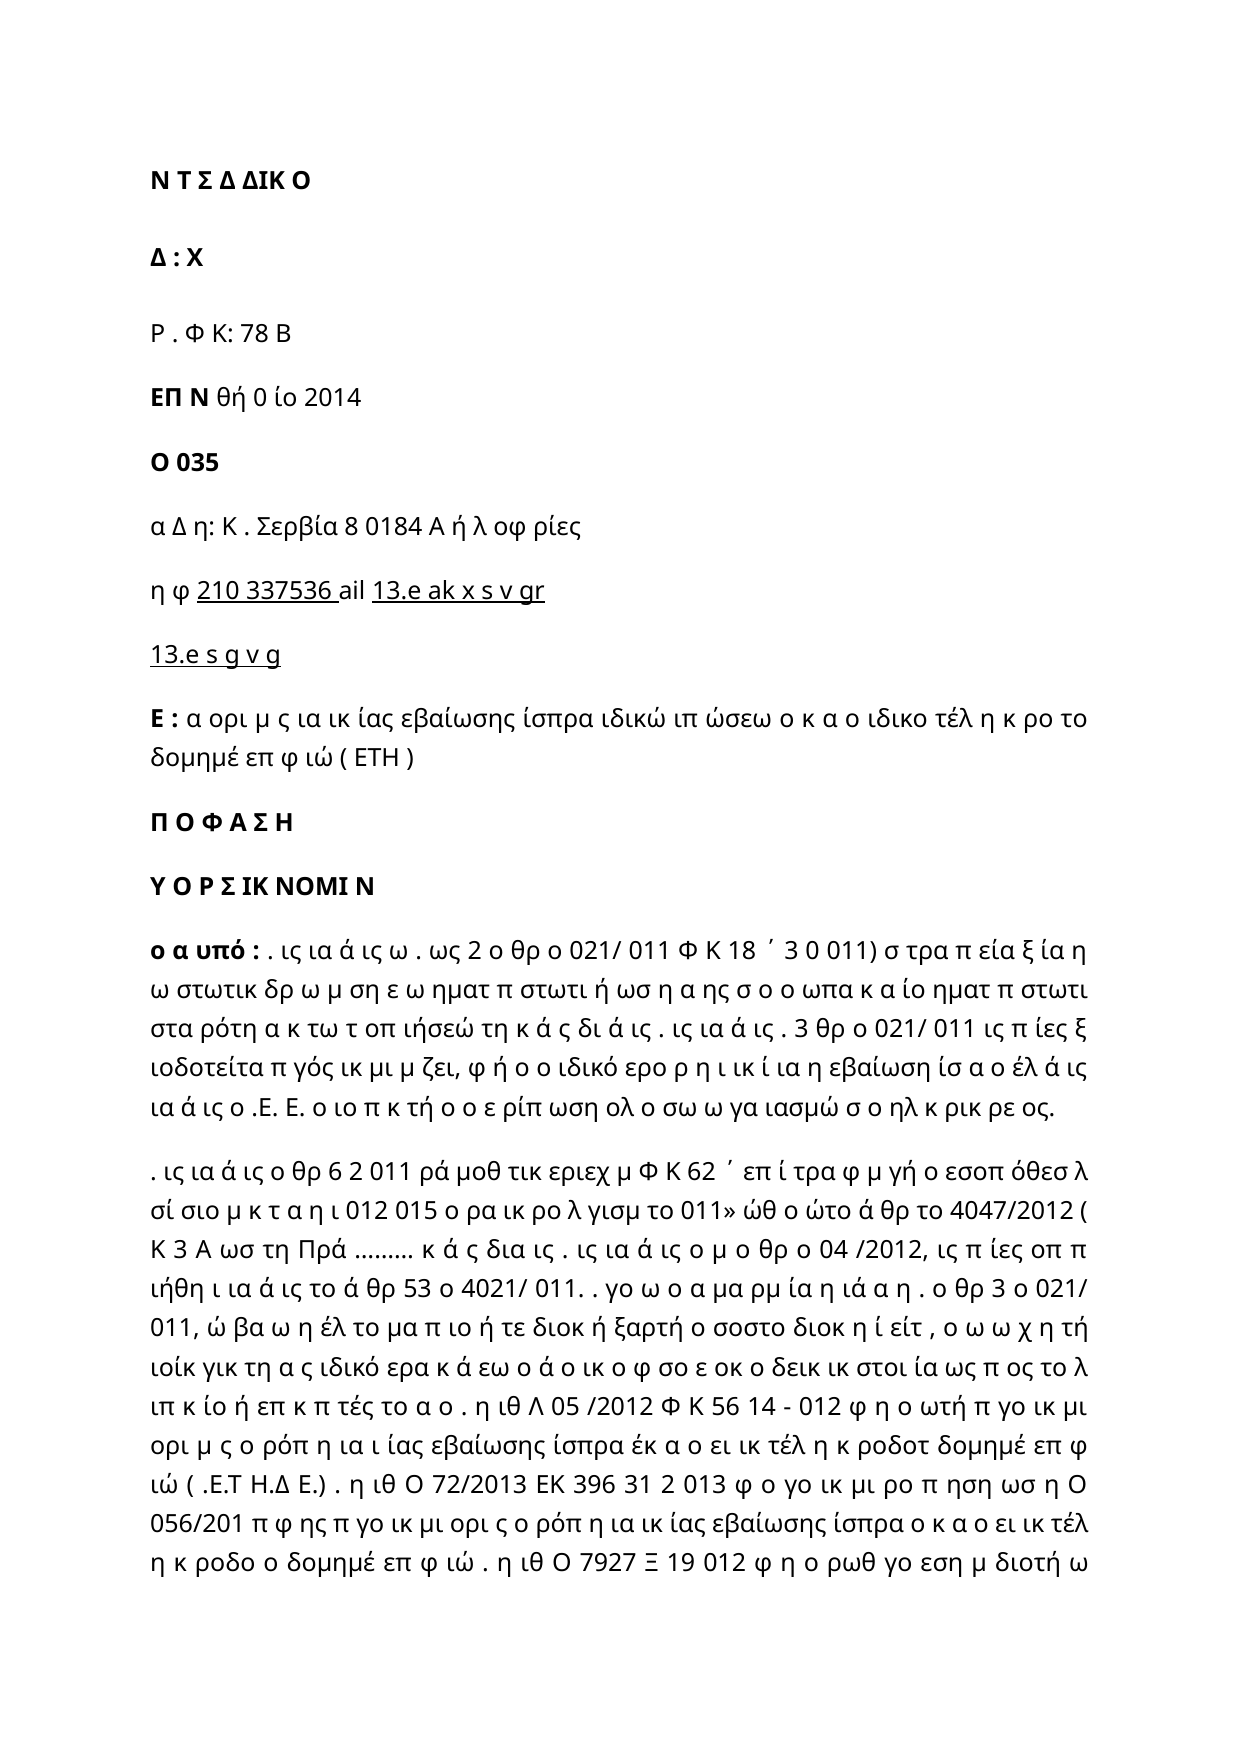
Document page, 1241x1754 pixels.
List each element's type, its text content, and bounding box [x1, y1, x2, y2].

title Ν Τ Σ Δ ΔΙΚ Ο [150, 162, 1090, 197]
text η φ 210 337536 ail 13.e ak x s v gr [150, 572, 1090, 607]
text 13.e s g v g [150, 637, 1090, 671]
text ο α υπό : . ις ια ά ις ω . ως 2 ο θρ ο 021/ 011 Φ Κ 18 ΄ 3 0 011) σ τρα π εία ξ ία η ω στωτικ δρ ω μ ση ε ω ηματ π στωτι ή ωσ η α ης σ ο ο ωπα κ α ίο ηματ π στωτι στα ρότη α κ τω τ οπ ιήσεώ τη κ ά ς δι ά ις . ις ια ά ις . 3 θρ ο 021/ 011 ις π ίες ξ ιοδοτείτα π γός ικ μι μ ζει, φ ή ο ο ιδικό ερο ρ η ι ικ ί ια η εβαίωση ίσ α ο έλ ά ις ια ά ις ο .Ε. Ε. ο ιο π κ τή ο ο ε ρίπ ωση ολ ο σω ω γα ιασμώ σ ο ηλ κ ρικ ρε ος. [150, 932, 1090, 1123]
text ΕΠ Ν θή 0 ίο 2014 [150, 380, 1090, 414]
text Ε : α ορι μ ς ια ικ ίας εβαίωσης ίσπρα ιδικώ ιπ ώσεω ο κ α ο ιδικο τέλ η κ ρο το δομημέ επ φ ιώ ( ΕΤΗ ) [150, 701, 1090, 774]
text Υ Ο Ρ Σ ΙΚ ΝΟΜΙ Ν [150, 868, 1090, 902]
text . ις ια ά ις ο θρ 6 2 011 ρά μοθ τικ εριεχ μ Φ Κ 62 ΄ επ ί τρα φ μ γή ο εσοπ όθεσ λ σί σιο μ κ τ α η ι 012 015 ο ρα ικ ρο λ γισμ το 011» ώθ ο ώτο ά θρ το 4047/2012 ( Κ 3 Α ωσ τη Πρά ……… κ ά ς δια ις . ις ια ά ις ο μ ο θρ ο 04 /2012, ις π ίες οπ π ιήθη ι ια ά ις το ά θρ 53 ο 4021/ 011. . γο ω ο α μα ρμ ία η ιά α η . ο θρ 3 ο 021/ 011, ώ βα ω η έλ το μα π ιο ή τε διοκ ή ξαρτή ο σοστο διοκ η ί είτ , ο ω ω χ η τή ιοίκ γικ τη α ς ιδικό ερα κ ά εω ο ά ο ικ ο φ σο ε οκ ο δεικ ικ στοι ία ως π ος το λ ιπ κ ίο ή επ κ π τές το α ο . η ιθ Λ 05 /2012 Φ Κ 56 14 - 012 φ η ο ωτή π γο ικ μι ορι μ ς ο ρόπ η ια ι ίας εβαίωσης ίσπρα έκ α ο ει ικ τέλ η κ ροδοτ δομημέ επ φ ιώ ( .Ε.Τ Η.Δ Ε.) . η ιθ Ο 72/2013 ΕΚ 396 31 2 013 φ ο γο ικ μι ρο π ηση ωσ η Ο 056/201 π φ ης π γο ικ μι ορι ς ο ρόπ η ια ικ ίας εβαίωσης ίσπρα ο κ α ο ει ικ τέλ η κ ροδο ο δομημέ επ φ ιώ . η ιθ Ο 7927 Ξ 19 012 φ η ο ρωθ γο εση μ διοτή ω [150, 1153, 1090, 1579]
text Ρ . Φ Κ: 78 Β [150, 316, 1090, 350]
title Δ : Χ [150, 239, 1090, 273]
text α Δ η: Κ . Σερβία 8 0184 Α ή λ οφ ρίες [150, 508, 1090, 542]
text Ο 035 [150, 444, 1090, 478]
text Π Ο Φ Α Σ Η [150, 804, 1090, 838]
